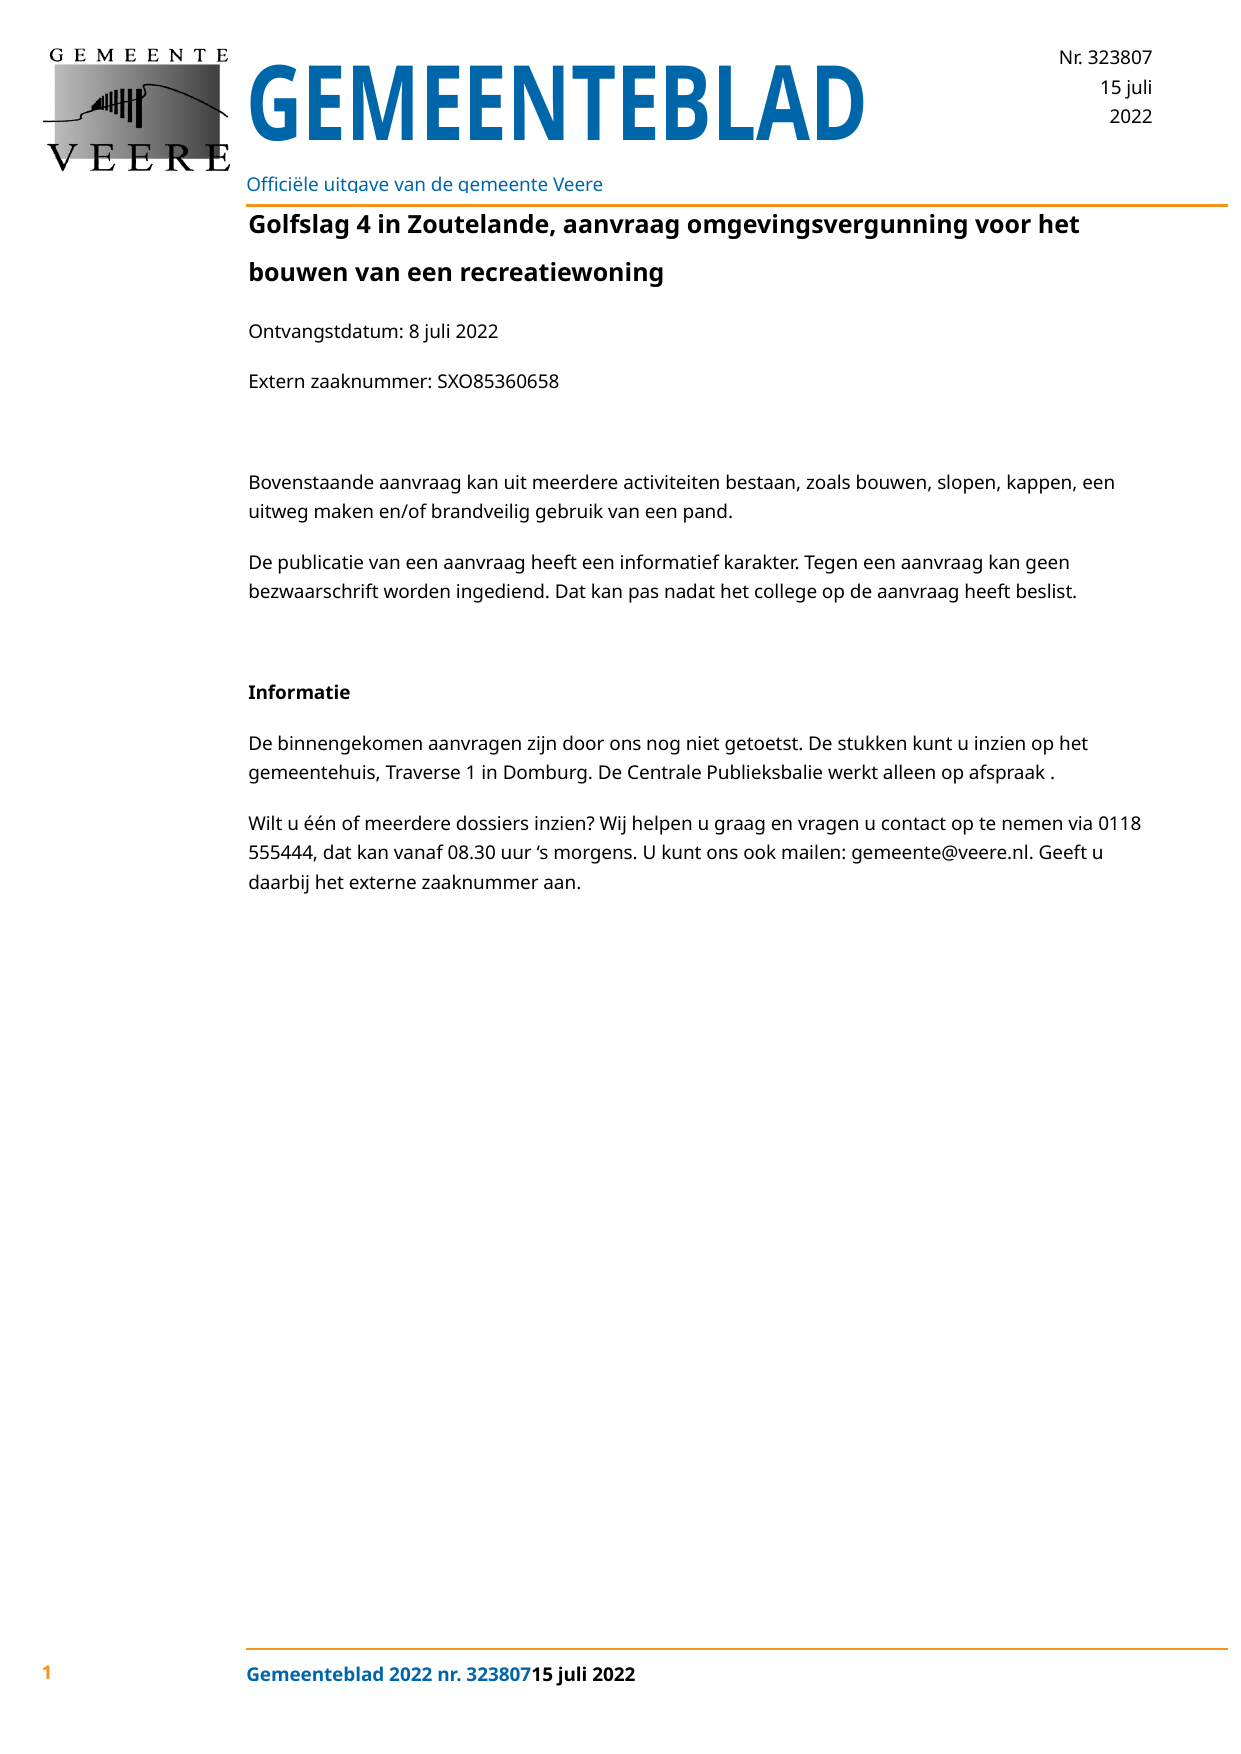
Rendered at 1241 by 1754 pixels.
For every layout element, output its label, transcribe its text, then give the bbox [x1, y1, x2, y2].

text De binnengekomen aanvragen zijn door ons nog niet getoetst. De stukken kunt u inzien op het gemeentehuis, Traverse 1 in Domburg. De Centrale Publieksbalie werkt alleen op afspraak . [248, 730, 1152, 785]
text Golfslag 4 in Zoutelande, aanvraag omgevingsvergunning voor het bouwen van een recreatiewoning [248, 207, 1152, 288]
text Informatie [248, 679, 1152, 705]
text Wilt u één of meerdere dossiers inzien? Wij helpen u graag en vragen u contact op te nemen via 0118 555444, dat kan vanaf 08.30 uur ‘s morgens. U kunt ons ook mailen: gemeente@veere.nl. Geeft u daarbij het externe zaaknummer aan. [248, 810, 1152, 895]
text De publicatie van een aanvraag heeft een informatief karakter. Tegen een aanvraag kan geen bezwaarschrift worden ingediend. Dat kan pas nadat het college op de aanvraag heeft beslist. [248, 549, 1152, 604]
text Bovenstaande aanvraag kan uit meerdere activiteiten bestaan, zoals bouwen, slopen, kappen, een uitweg maken en/of brandveilig gebruik van een pand. [248, 469, 1152, 524]
text Extern zaaknummer: SXO85360658 [248, 368, 1152, 394]
text Ontvangstdatum: 8 juli 2022 [248, 318, 1152, 344]
picture [41, 47, 231, 172]
